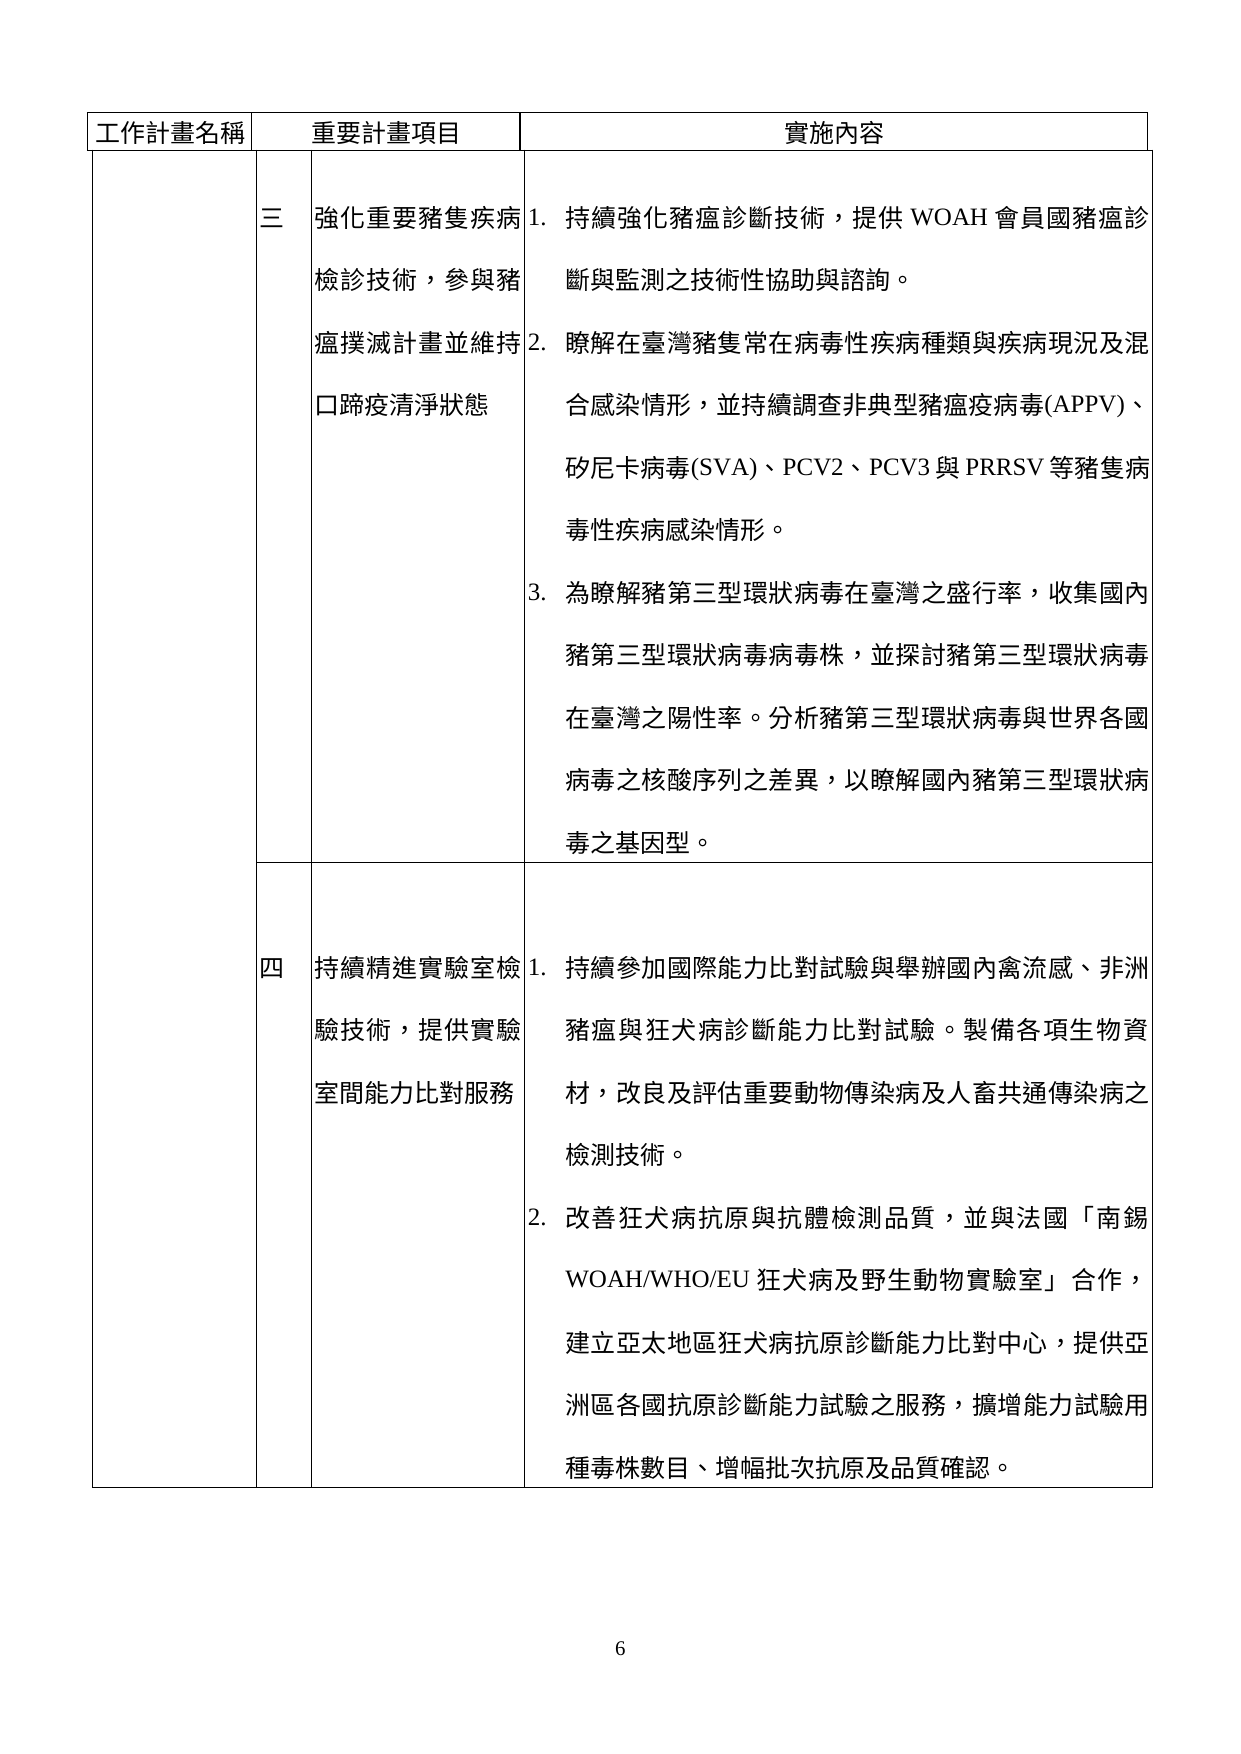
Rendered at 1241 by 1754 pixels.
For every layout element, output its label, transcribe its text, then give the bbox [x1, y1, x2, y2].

table_cell 持續精進實驗室檢驗技術，提供實驗室間能力比對服務 [312, 863, 524, 1487]
table_cell 持續參加國際能力比對試驗與舉辦國內禽流感、非洲豬瘟與狂犬病診斷能力比對試驗。製備各項生物資材，改良及評估重要動物傳染病及人畜共通傳染病之檢測技術。 改善狂犬病抗原與抗體檢測品質，並與法國「南錫WOAH/WHO/EU狂犬病及野生動物實驗室」合作，建立亞太地區狂犬病抗原診斷能力比對中心，提供亞洲區各國抗原診斷能力試驗之服務，擴增能力試驗用種毒株數目、增幅批次抗原及品質確認。 [525, 863, 1152, 1487]
table_cell [93, 151, 256, 1487]
table_header 實施內容 [521, 113, 1147, 149]
table_cell 四 [257, 863, 311, 1487]
table_cell 三 [257, 151, 311, 862]
table_cell 持續強化豬瘟診斷技術，提供WOAH會員國豬瘟診斷與監測之技術性協助與諮詢。 瞭解在臺灣豬隻常在病毒性疾病種類與疾病現況及混合感染情形，並持續調查非典型豬瘟疫病毒(APPV)、矽尼卡病毒(SVA)、PCV2、PCV3與PRRSV等豬隻病毒性疾病感染情形。 為瞭解豬第三型環狀病毒在臺灣之盛行率，收集國內豬第三型環狀病毒病毒株，並探討豬第三型環狀病毒在臺灣之陽性率。分析豬第三型環狀病毒與世界各國病毒之核酸序列之差異，以瞭解國內豬第三型環狀病毒之基因型。 [525, 151, 1152, 862]
table_header [1148, 112, 1153, 149]
table_cell 強化重要豬隻疾病檢診技術，參與豬瘟撲滅計畫並維持口蹄疫清淨狀態 [312, 151, 524, 862]
table_cell [88, 862, 92, 1487]
table_header 工作計畫名稱 [88, 113, 251, 149]
table_cell [88, 151, 92, 862]
table_header 重要計畫項目 [252, 113, 519, 149]
